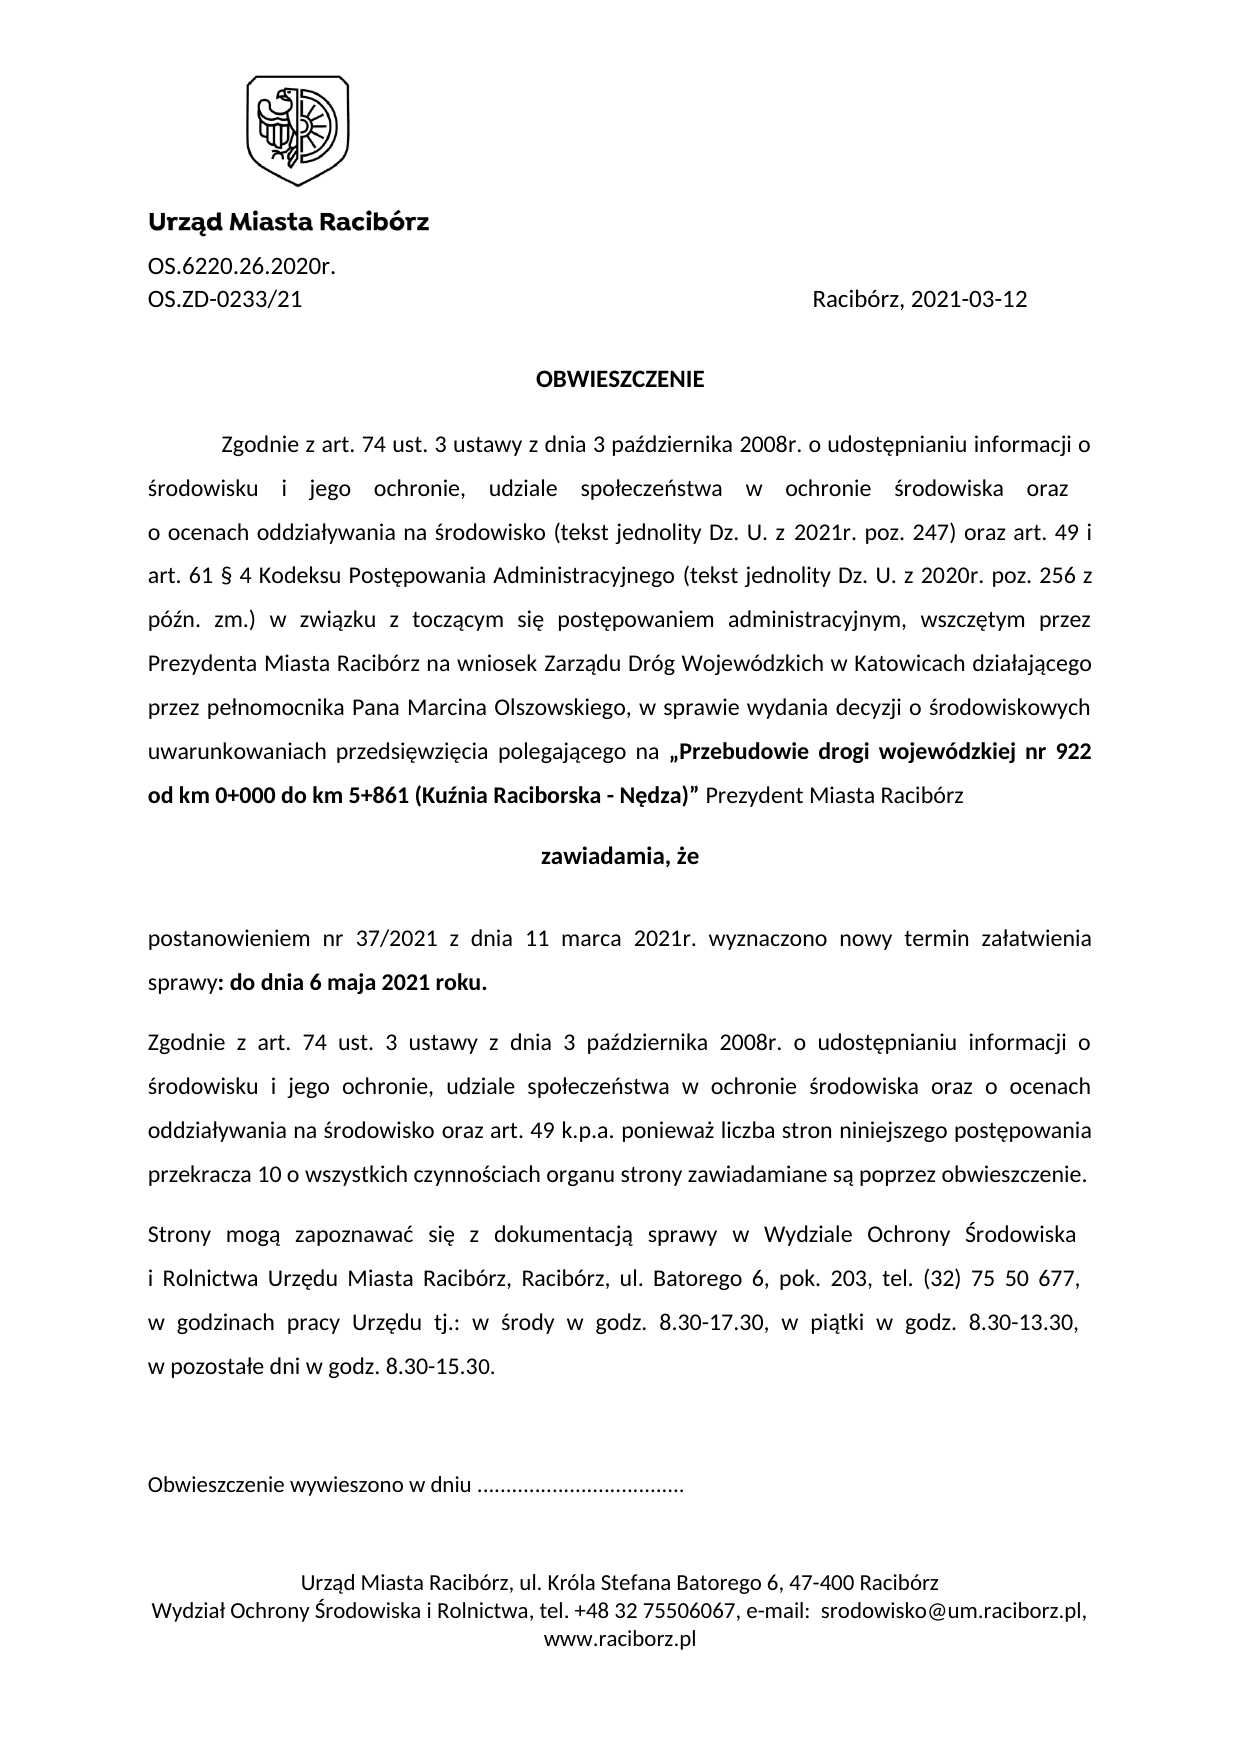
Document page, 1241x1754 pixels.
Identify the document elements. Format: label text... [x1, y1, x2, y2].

text postanowieniem nr 37/2021 z dnia 11 marca 2021r. wyznaczono nowy termin załatwienia sprawy: do dnia 6 maja 2021 roku. [148, 923, 1092, 996]
text Obwieszczenie wywieszono w dniu .................................... [148, 1470, 1092, 1498]
text Strony mogą zapoznawać się z dokumentacją sprawy w Wydziale Ochrony Środowiska i Rolnictwa Urzędu Miasta Racibórz, Racibórz, ul. Batorego 6, pok. 203, tel. (32) 75 50 677, w godzinach pracy Urzędu tj.: w środy w godz. 8.30-17.30, w piątki w godz. 8.30-13.30, w pozostałe dni w godz. 8.30-15.30. [148, 1219, 1092, 1380]
subtitle zawiadamia, że [148, 840, 1092, 871]
picture [147, 73, 431, 237]
text Zgodnie z art. 74 ust. 3 ustawy z dnia 3 października 2008r. o udostępnianiu informacji o środowisku i jego ochronie, udziale społeczeństwa w ochronie środowiska oraz o ocenach oddziaływania na środowisko oraz art. 49 k.p.a. ponieważ liczba stron niniejszego postępowania przekracza 10 o wszystkich czynnościach organu strony zawiadamiane są poprzez obwieszczenie. [148, 1027, 1092, 1188]
text Zgodnie z art. 74 ust. 3 ustawy z dnia 3 października 2008r. o udostępnianiu informacji o środowisku i jego ochronie, udziale społeczeństwa w ochronie środowiska oraz o ocenach oddziaływania na środowisko (tekst jednolity Dz. U. z 2021r. poz. 247) oraz art. 49 i art. 61 § 4 Kodeksu Postępowania Administracyjnego (tekst jednolity Dz. U. z 2020r. poz. 256 z późn. zm.) w związku z toczącym się postępowaniem administracyjnym, wszczętym przez Prezydenta Miasta Racibórz na wniosek Zarządu Dróg Wojewódzkich w Katowicach działającego przez pełnomocnika Pana Marcina Olszowskiego, w sprawie wydania decyzji o środowiskowych uwarunkowaniach przedsięwzięcia polegającego na „Przebudowie drogi wojewódzkiej nr 922 od km 0+000 do km 5+861 (Kuźnia Raciborska - Nędza)” Prezydent Miasta Racibórz [148, 429, 1092, 809]
text OS.6220.26.2020r. OS.ZD-0233/21 Racibórz, 2021-03-12 [148, 250, 1092, 314]
subtitle OBWIESZCZENIE [148, 363, 1092, 394]
